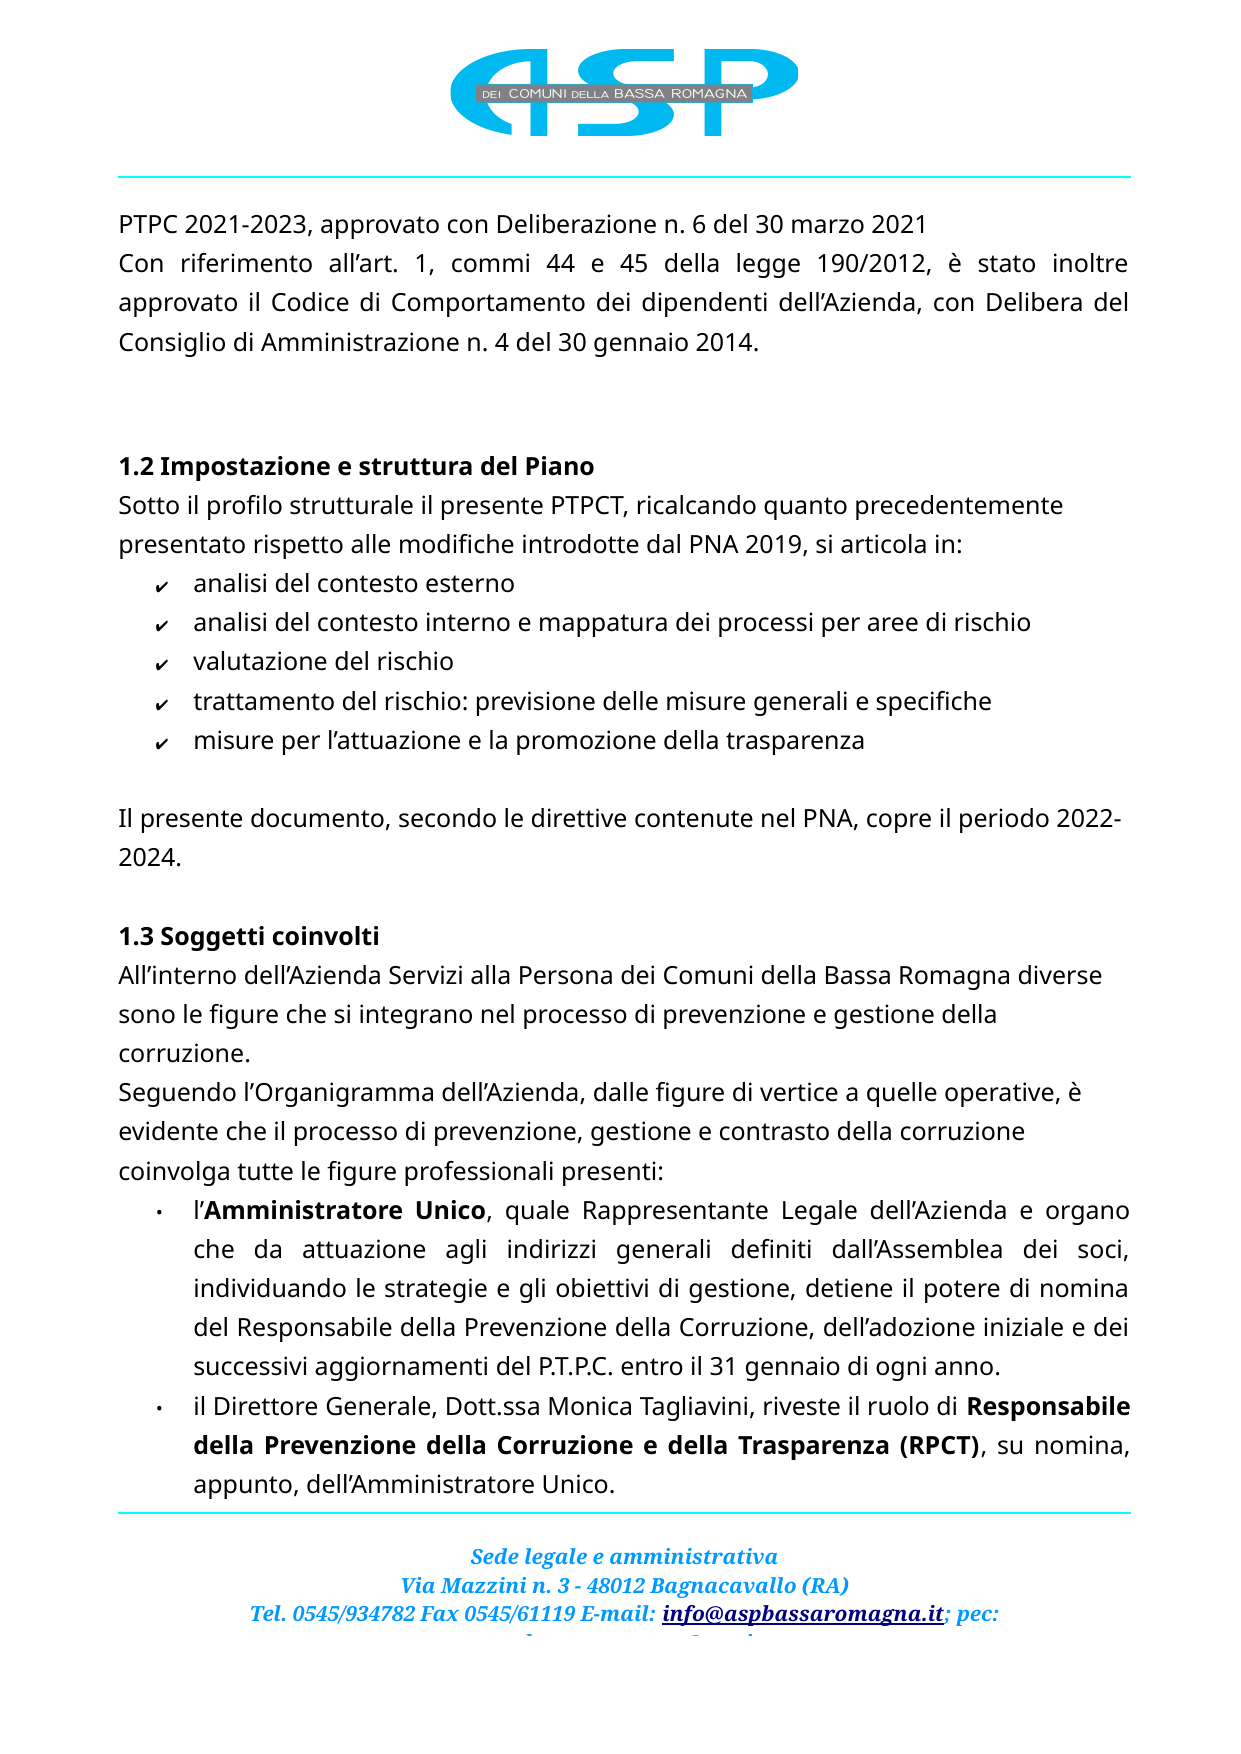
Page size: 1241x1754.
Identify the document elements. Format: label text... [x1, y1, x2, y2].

list analisi del contesto interno e mappatura dei processi per aree di rischio [156, 605, 1131, 639]
text Sotto il profilo strutturale il presente PTPCT, ricalcando quanto precedentemente presentato rispetto alle modifiche introdotte dal PNA 2019, si articola in: [118, 487, 1131, 561]
list valutazione del rischio [156, 644, 1131, 678]
list analisi del contesto esterno [156, 566, 1131, 600]
list misure per l’attuazione e la promozione della trasparenza [156, 722, 1131, 756]
text Con riferimento all’art. 1, commi 44 e 45 della legge 190/2012, è stato inoltre approvato il Codice di Comportamento dei dipendenti dell’Azienda, con Delibera del Consiglio di Amministrazione n. 4 del 30 gennaio 2014. [118, 246, 1131, 358]
text 1.2 Impostazione e struttura del Piano [118, 448, 1131, 482]
text Il presente documento, secondo le direttive contenute nel PNA, copre il periodo 2022-2024. [118, 801, 1131, 874]
text PTPC 2021-2023, approvato con Deliberazione n. 6 del 30 marzo 2021 [118, 207, 1131, 241]
text 1.3 Soggetti coinvolti [118, 918, 1131, 952]
list l’Amministratore Unico, quale Rappresentante Legale dell’Azienda e organo che da attuazione agli indirizzi generali definiti dall’Assemblea dei soci, individuando le strategie e gli obiettivi di gestione, detiene il potere di nomina del Responsabile della Prevenzione della Corruzione, dell’adozione iniziale e dei successivi aggiornamenti del P.T.P.C. entro il 31 gennaio di ogni anno. [156, 1192, 1131, 1383]
text All’interno dell’Azienda Servizi alla Persona dei Comuni della Bassa Romagna diverse sono le figure che si integrano nel processo di prevenzione e gestione della corruzione. Seguendo l’Organigramma dell’Azienda, dalle figure di vertice a quelle operative, è evidente che il processo di prevenzione, gestione e contrasto della corruzione coinvolga tutte le figure professionali presenti: [118, 957, 1131, 1187]
list trattamento del rischio: previsione delle misure generali e specifiche [156, 683, 1131, 717]
list il Direttore Generale, Dott.ssa Monica Tagliavini, riveste il ruolo di Responsabile della Prevenzione della Corruzione e della Trasparenza (RPCT), su nomina, appunto, dell’Amministratore Unico. [156, 1388, 1131, 1501]
